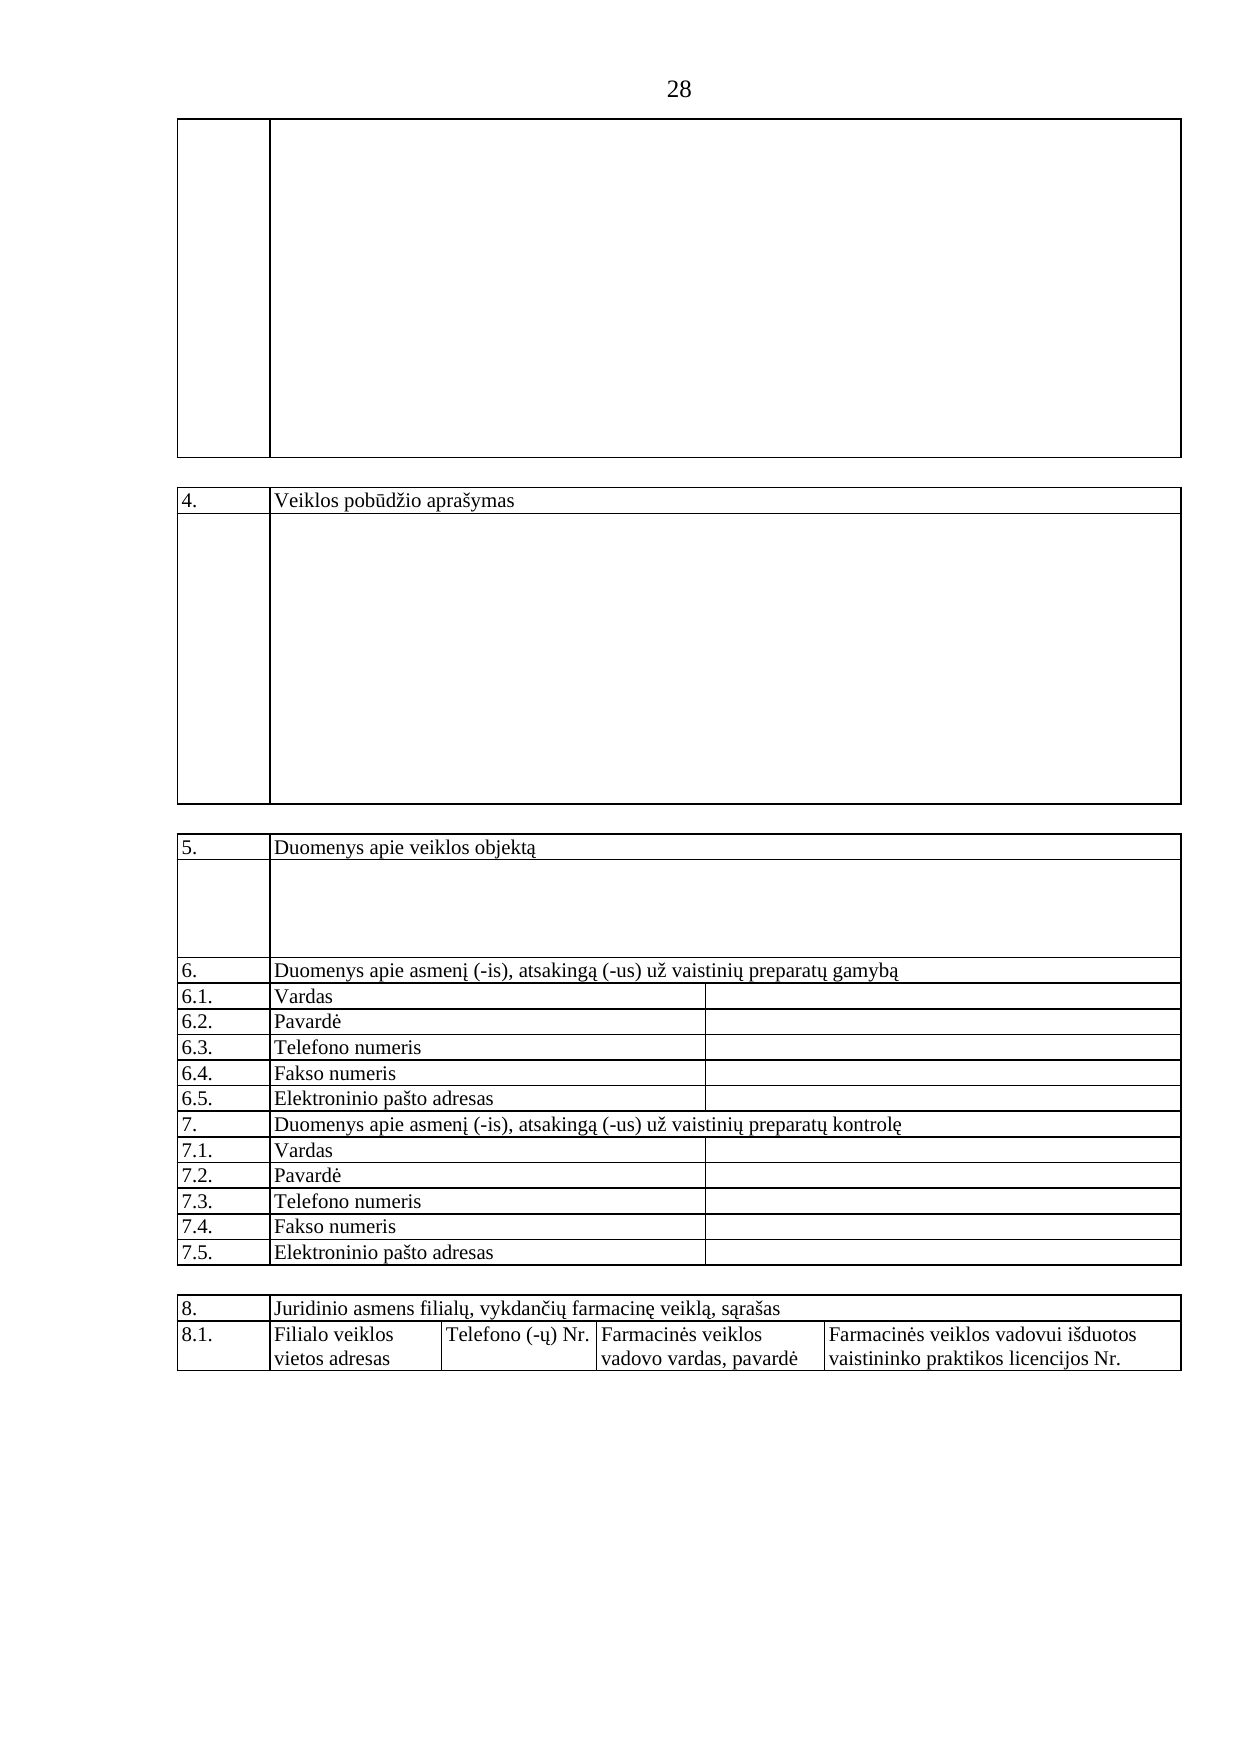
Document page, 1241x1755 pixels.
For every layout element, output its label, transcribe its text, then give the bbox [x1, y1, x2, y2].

table_cell [706, 1010, 710, 1033]
table_cell 8.1. [178, 1322, 269, 1370]
table_cell [271, 514, 1180, 803]
table_cell [706, 1138, 710, 1162]
table_cell [706, 1189, 710, 1213]
table_cell [706, 1061, 710, 1085]
table_cell [706, 1035, 710, 1059]
table_cell [706, 1163, 710, 1187]
table_cell [706, 984, 710, 1008]
table_cell [706, 1086, 710, 1110]
table_cell [706, 1240, 710, 1264]
table_cell Telefono (-ų) Nr. [442, 1322, 596, 1370]
table_cell [706, 1215, 710, 1238]
table_cell [271, 860, 1180, 957]
table_cell [271, 120, 1180, 457]
